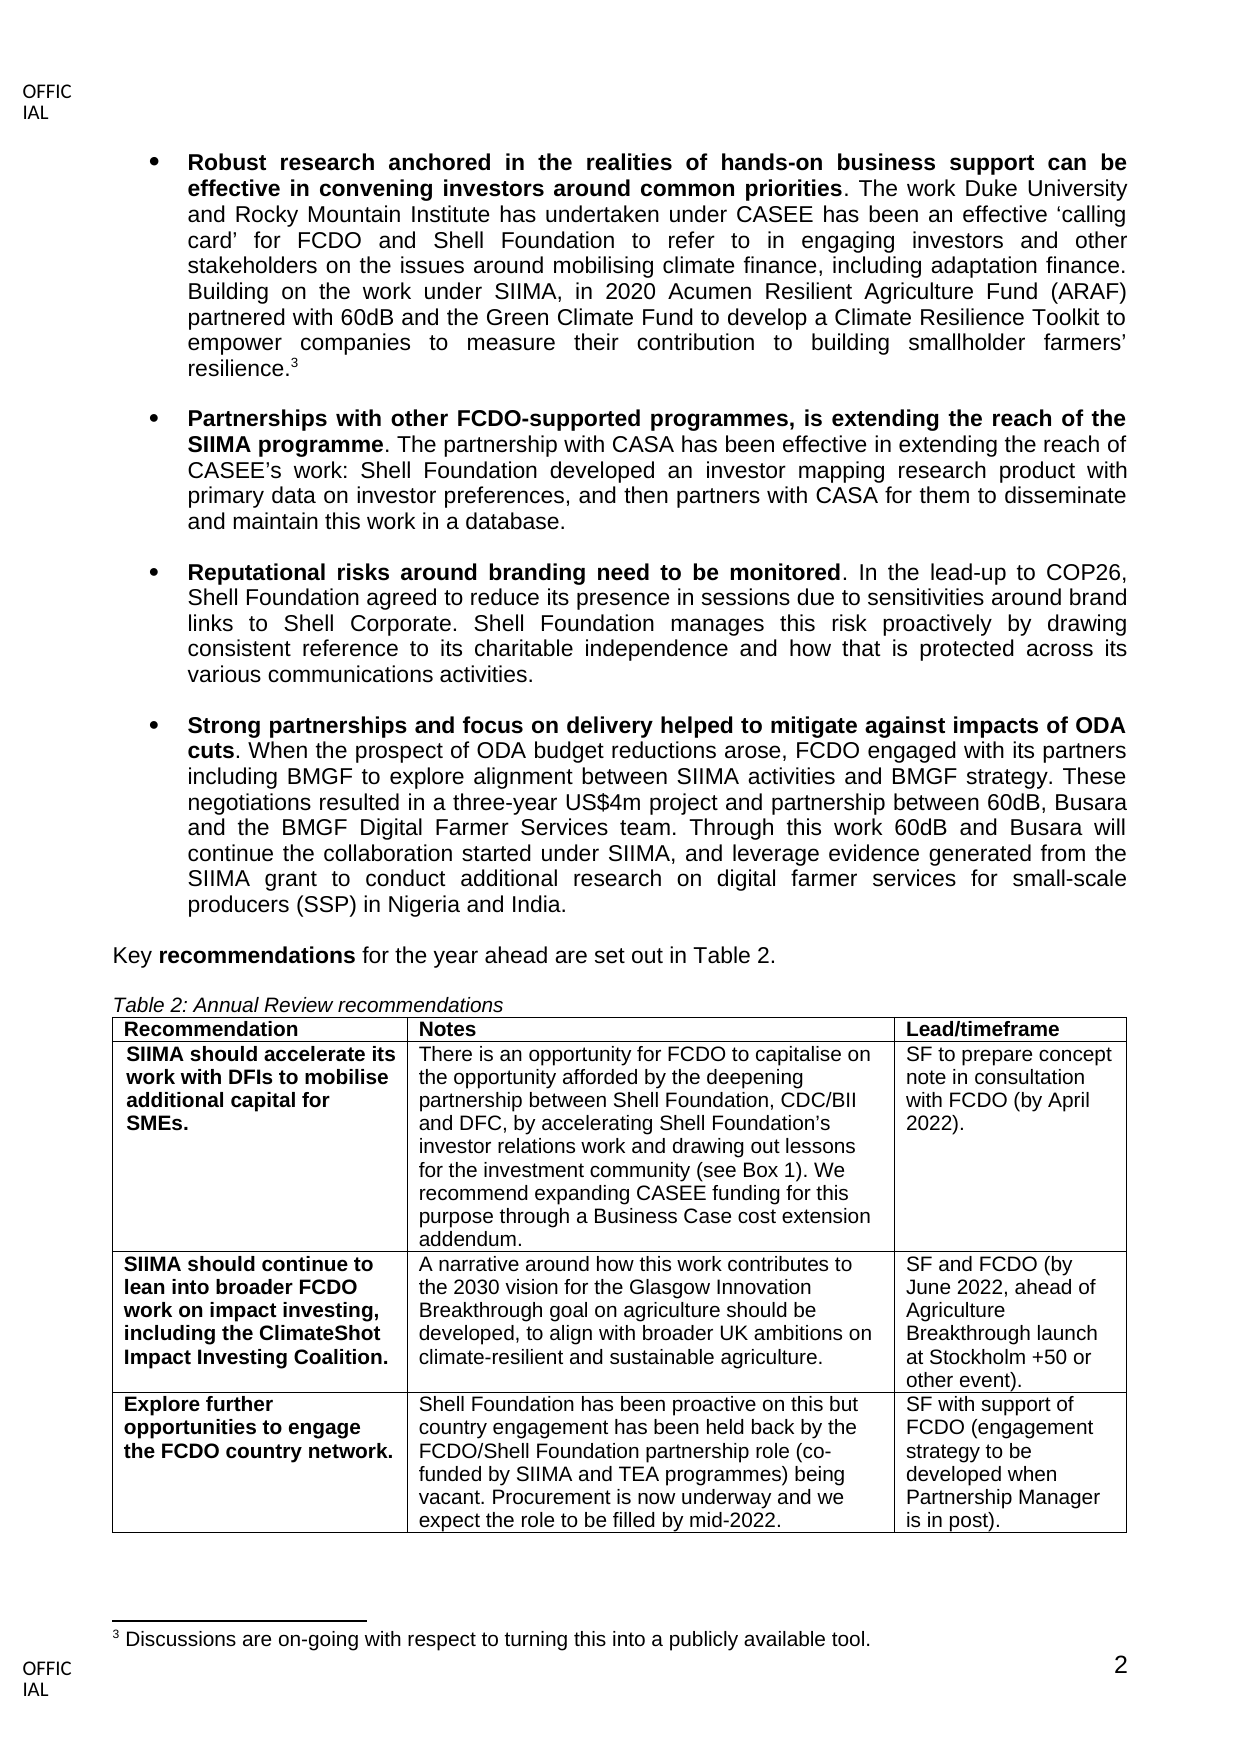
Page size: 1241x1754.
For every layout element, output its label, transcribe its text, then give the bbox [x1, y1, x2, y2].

list Robust research anchored in the realities of hands-on business support can be effective in convening investors around common priorities. The work Duke University and Rocky Mountain Institute has undertaken under CASEE has been an effective ‘calling card’ for FCDO and Shell Foundation to refer to in engaging investors and other stakeholders on the issues around mobilising climate finance, including adaptation finance. Building on the work under SIIMA, in 2020 Acumen Resilient Agriculture Fund (ARAF) partnered with 60dB and the Green Climate Fund to develop a Climate Resilience Toolkit to empower companies to measure their contribution to building smallholder farmers’ resilience. [150, 150, 1128, 381]
table_header Recommendation [113, 1018, 407, 1041]
table_cell SF and FCDO (by June 2022, ahead of Agriculture Breakthrough launch at Stockholm +50 or other event). [895, 1252, 1126, 1392]
text Key recommendations for the year ahead are set out in Table 2. [112, 942, 1128, 968]
list Discussions are on-going with respect to turning this into a publicly available tool. [112, 1627, 1128, 1651]
list Strong partnerships and focus on delivery helped to mitigate against impacts of ODA cuts. When the prospect of ODA budget reductions arose, FCDO engaged with its partners including BMGF to explore alignment between SIIMA activities and BMGF strategy. These negotiations resulted in a three-year US$4m project and partnership between 60dB, Busara and the BMGF Digital Farmer Services team. Through this work 60dB and Busara will continue the collaboration started under SIIMA, and leverage evidence generated from the SIIMA grant to conduct additional research on digital farmer services for small-scale producers (SSP) in Nigeria and India. [150, 712, 1128, 917]
table_cell Explore further opportunities to engage the FCDO country network. [113, 1393, 407, 1532]
table_cell There is an opportunity for FCDO to capitalise on the opportunity afforded by the deepening partnership between Shell Foundation, CDC/BII and DFC, by accelerating Shell Foundation’s investor relations work and drawing out lessons for the investment community (see Box 1). We recommend expanding CASEE funding for this purpose through a Business Case cost extension addendum. [408, 1042, 894, 1251]
table_cell SF to prepare concept note in consultation with FCDO (by April 2022). [895, 1042, 1126, 1251]
list Reputational risks around branding need to be monitored. In the lead-up to COP26, Shell Foundation agreed to reduce its presence in sessions due to sensitivities around brand links to Shell Corporate. Shell Foundation manages this risk proactively by drawing consistent reference to its charitable independence and how that is protected across its various communications activities. [150, 559, 1128, 687]
table_header Lead/timeframe [895, 1018, 1126, 1041]
list Partnerships with other FCDO-supported programmes, is extending the reach of the SIIMA programme. The partnership with CASA has been effective in extending the reach of CASEE’s work: Shell Foundation developed an investor mapping research product with primary data on investor preferences, and then partners with CASA for them to disseminate and maintain this work in a database. [150, 406, 1128, 534]
table_header Notes [408, 1018, 894, 1041]
table_cell Shell Foundation has been proactive on this but country engagement has been held back by the FCDO/Shell Foundation partnership role (co-funded by SIIMA and TEA programmes) being vacant. Procurement is now underway and we expect the role to be filled by mid-2022. [408, 1393, 894, 1532]
text Table 2: Annual Review recommendations [112, 994, 1128, 1017]
table_cell SIIMA should accelerate its work with DFIs to mobilise additional capital for SMEs. [113, 1042, 407, 1251]
table_cell SF with support of FCDO (engagement strategy to be developed when Partnership Manager is in post). [895, 1393, 1126, 1532]
table_cell A narrative around how this work contributes to the 2030 vision for the Glasgow Innovation Breakthrough goal on agriculture should be developed, to align with broader UK ambitions on climate-resilient and sustainable agriculture. [408, 1252, 894, 1392]
table_cell SIIMA should continue to lean into broader FCDO work on impact investing, including the ClimateShot Impact Investing Coalition. [113, 1252, 407, 1392]
